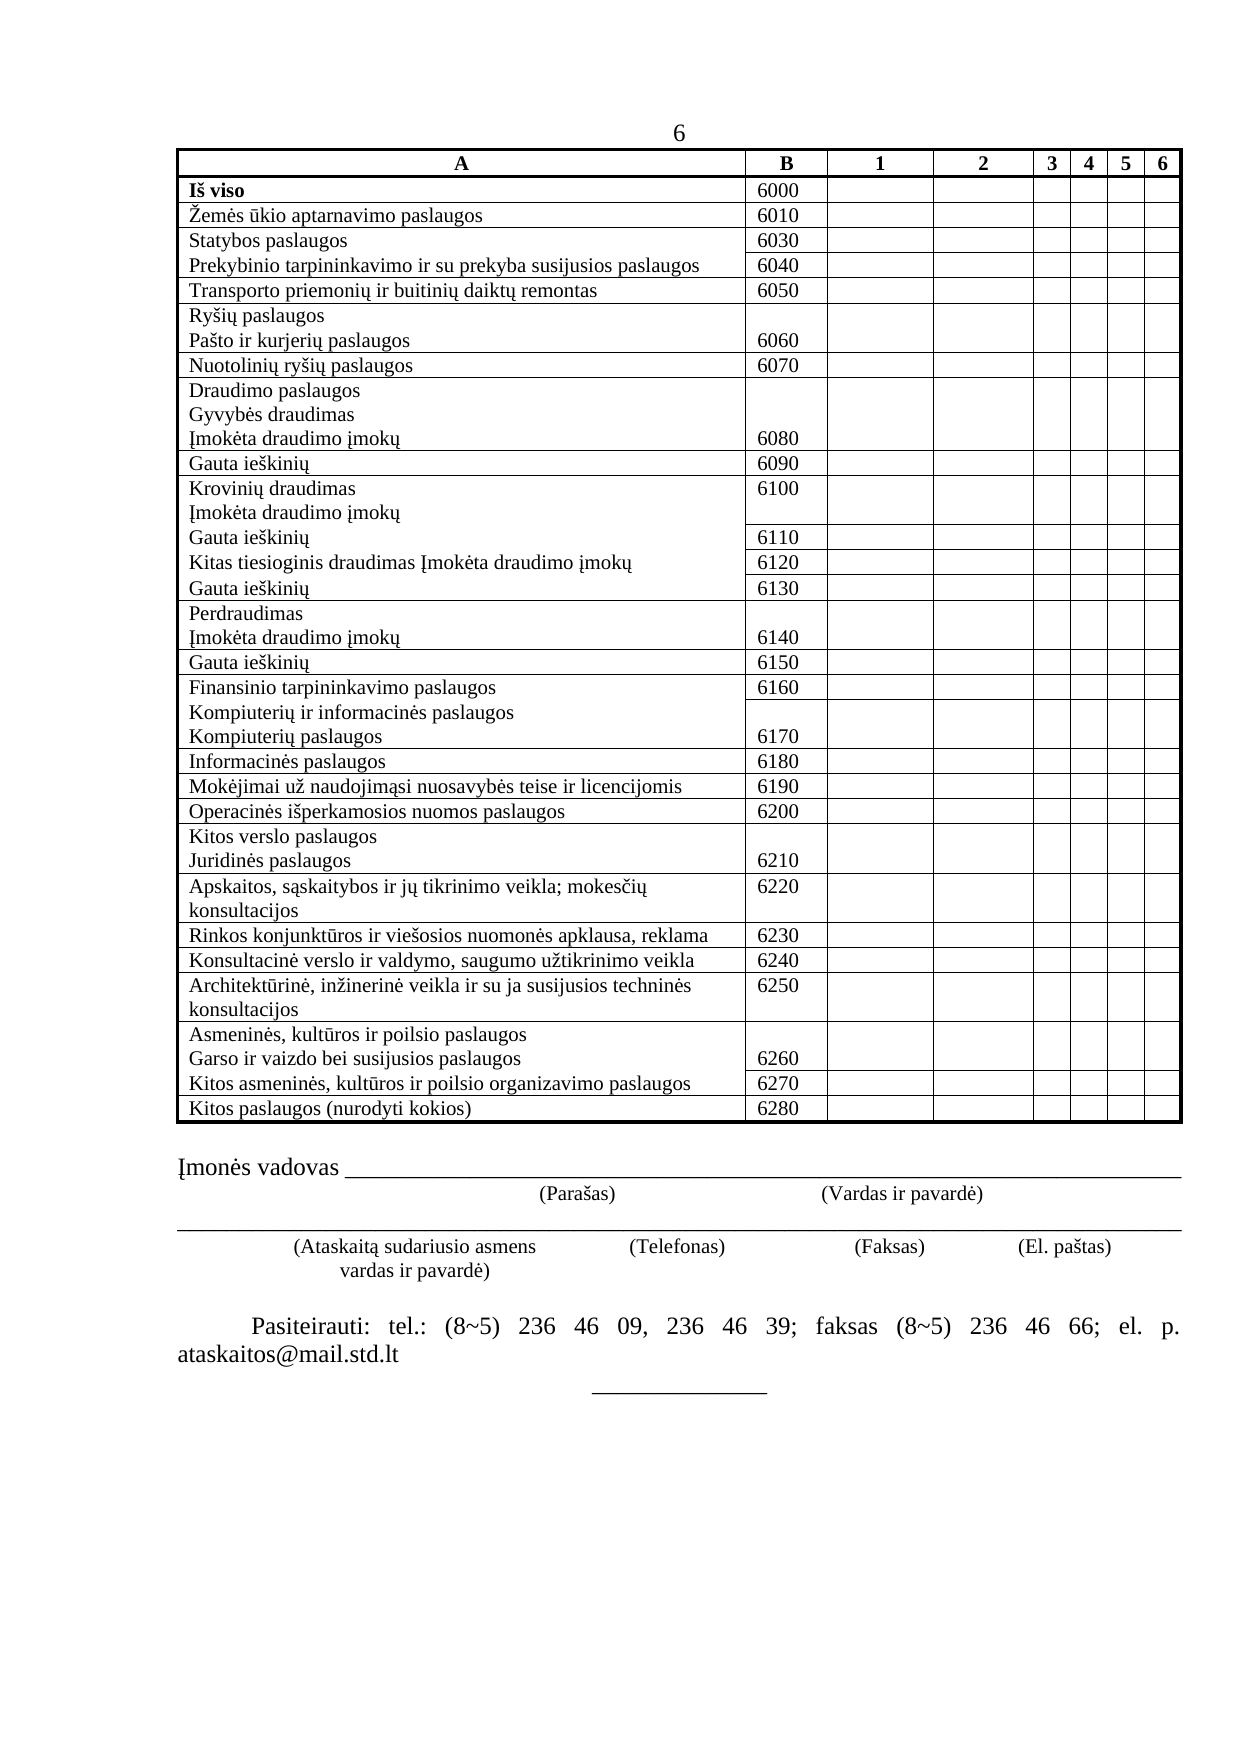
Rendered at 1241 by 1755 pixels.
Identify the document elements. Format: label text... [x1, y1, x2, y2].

table_cell [1071, 228, 1107, 252]
table_cell [1108, 1022, 1144, 1070]
table_cell [1071, 601, 1107, 649]
table_cell [1034, 923, 1070, 947]
table_cell B [746, 151, 827, 175]
table_cell [1071, 278, 1107, 302]
table_cell [1108, 1071, 1144, 1095]
table_cell Gauta ieškinių [179, 650, 745, 674]
table_cell [1145, 451, 1179, 475]
table_cell [828, 948, 933, 972]
table_cell [1034, 353, 1070, 377]
table_cell 6000 [746, 178, 827, 202]
table_cell [934, 203, 1033, 227]
table_cell [828, 476, 933, 524]
table_cell [1145, 675, 1179, 699]
table_cell [1108, 948, 1144, 972]
table_cell 6110 [746, 525, 827, 549]
table_cell [1071, 700, 1107, 748]
table_cell 6130 [746, 575, 827, 599]
table_cell [1108, 353, 1144, 377]
table_cell 6210 [746, 824, 827, 872]
table_cell [828, 1022, 933, 1070]
table_cell [934, 476, 1033, 524]
table_cell [1108, 525, 1144, 549]
text (Ataskaitą sudariusio asmens (Telefonas) (Faksas) (El. paštas) [177, 1234, 1181, 1258]
table_cell 6220 [746, 874, 827, 922]
table_cell [1071, 948, 1107, 972]
table_cell [934, 353, 1033, 377]
table_cell Apskaitos, sąskaitybos ir jų tikrinimo veikla; mokesčių konsultacijos [179, 874, 745, 922]
table_cell [1108, 304, 1144, 352]
table_cell [934, 378, 1033, 450]
table_cell [1145, 228, 1179, 252]
table_cell [1034, 378, 1070, 450]
table_cell [1108, 476, 1144, 524]
table_cell [934, 525, 1033, 549]
table_cell [828, 353, 933, 377]
table_cell 6090 [746, 451, 827, 475]
table_cell 6140 [746, 601, 827, 649]
table_cell Finansinio tarpininkavimo paslaugos [179, 675, 745, 699]
table_cell [1108, 378, 1144, 450]
table_cell [934, 451, 1033, 475]
table_cell [1108, 575, 1144, 599]
table_cell [934, 253, 1033, 277]
table_cell Mokėjimai už naudojimąsi nuosavybės teise ir licencijomis [179, 774, 745, 798]
table_cell [934, 575, 1033, 599]
table_cell Ryšių paslaugos Pašto ir kurjerių paslaugos [179, 304, 745, 352]
table_cell Konsultacinė verslo ir valdymo, saugumo užtikrinimo veikla [179, 948, 745, 972]
table_cell [1108, 278, 1144, 302]
table_cell [1034, 774, 1070, 798]
table_cell [934, 824, 1033, 872]
table_cell [1145, 774, 1179, 798]
table_cell Krovinių draudimas Įmokėta draudimo įmokų [179, 476, 745, 524]
table_cell [1034, 948, 1070, 972]
table_cell [828, 601, 933, 649]
table_cell Asmeninės, kultūros ir poilsio paslaugos Garso ir vaizdo bei susijusios paslaugos [179, 1022, 745, 1070]
table_cell [934, 675, 1033, 699]
table_cell [1071, 378, 1107, 450]
table_cell [1145, 525, 1179, 549]
table_cell [1108, 203, 1144, 227]
table_cell [828, 1071, 933, 1095]
table_cell Kitos asmeninės, kultūros ir poilsio organizavimo paslaugos [179, 1070, 745, 1095]
table_cell [1071, 353, 1107, 377]
table_cell [1034, 700, 1070, 748]
table_cell 5 [1108, 151, 1144, 175]
table_cell [828, 700, 933, 748]
table_cell [1034, 203, 1070, 227]
table_cell [1071, 253, 1107, 277]
table_cell Informacinės paslaugos [179, 749, 745, 773]
table_cell 6160 [746, 675, 827, 699]
table_cell 6120 [746, 550, 827, 574]
table_cell [1034, 675, 1070, 699]
table_cell [1071, 203, 1107, 227]
table_cell [828, 749, 933, 773]
table_cell 6260 [746, 1022, 827, 1070]
table_cell [828, 253, 933, 277]
table_cell [1145, 253, 1179, 277]
table_cell [1034, 278, 1070, 302]
table_cell [1071, 1071, 1107, 1095]
table_cell [1034, 601, 1070, 649]
table_cell [1034, 799, 1070, 823]
table_cell [1034, 575, 1070, 599]
table_cell 6080 [746, 378, 827, 450]
table_cell [1145, 923, 1179, 947]
table_cell [1071, 799, 1107, 823]
text vardas ir pavardė) [177, 1258, 1181, 1282]
text Pasiteirauti: tel.: (8~5) 236 46 09, 236 46 39; faksas (8~5) 236 46 66; el. p. ataskaitos@mail.std.lt [177, 1311, 1181, 1368]
table_cell [934, 973, 1033, 1021]
table_cell [934, 700, 1033, 748]
table_cell [1145, 973, 1179, 1021]
table_cell [934, 1071, 1033, 1095]
table_cell [1071, 923, 1107, 947]
table_cell [1034, 304, 1070, 352]
table_cell [828, 550, 933, 574]
table_cell [828, 874, 933, 922]
table_cell [1034, 451, 1070, 475]
table_cell [1145, 353, 1179, 377]
table_cell Iš viso [179, 178, 745, 202]
table_cell [1108, 253, 1144, 277]
table_cell [1145, 1022, 1179, 1070]
table_cell 6180 [746, 749, 827, 773]
table_cell [1145, 601, 1179, 649]
table_cell Perdraudimas Įmokėta draudimo įmokų [179, 601, 745, 649]
table_cell [1108, 874, 1144, 922]
table_cell [1071, 650, 1107, 674]
table_cell [1108, 550, 1144, 574]
table_cell [1071, 675, 1107, 699]
table_cell [828, 799, 933, 823]
table_cell [1108, 1096, 1144, 1120]
table_cell [1071, 575, 1107, 599]
table_cell 6200 [746, 799, 827, 823]
table_cell [828, 824, 933, 872]
table_cell 3 [1034, 151, 1070, 175]
table_cell [1071, 973, 1107, 1021]
table_cell [1108, 451, 1144, 475]
table_cell [1034, 253, 1070, 277]
table_cell 6040 [746, 253, 827, 277]
table_cell Gauta ieškinių [179, 574, 745, 599]
table_cell [828, 575, 933, 599]
table_cell [1071, 874, 1107, 922]
table_cell Kitas tiesioginis draudimas Įmokėta draudimo įmokų [179, 549, 745, 574]
table_cell Gauta ieškinių [179, 451, 745, 475]
table_cell Rinkos konjunktūros ir viešosios nuomonės apklausa, reklama [179, 923, 745, 947]
table_cell [828, 774, 933, 798]
table_cell [1145, 1071, 1179, 1095]
table_cell Architektūrinė, inžinerinė veikla ir su ja susijusios techninės konsultacijos [179, 973, 745, 1021]
table_cell [934, 774, 1033, 798]
table_cell Gauta ieškinių [179, 524, 745, 549]
table_cell [1145, 304, 1179, 352]
table_cell 6100 [746, 476, 827, 524]
table_cell 6240 [746, 948, 827, 972]
table_cell [934, 550, 1033, 574]
table_cell [934, 304, 1033, 352]
table_cell [828, 675, 933, 699]
table_cell [1071, 774, 1107, 798]
table_cell [934, 650, 1033, 674]
table_cell 6190 [746, 774, 827, 798]
table_cell [1108, 923, 1144, 947]
table_cell [1145, 575, 1179, 599]
table_cell Statybos paslaugos [179, 228, 745, 252]
table_cell [1145, 824, 1179, 872]
table_cell [1071, 749, 1107, 773]
table_cell [1145, 700, 1179, 748]
table_cell [1108, 601, 1144, 649]
table_cell [1034, 650, 1070, 674]
table_cell [1034, 824, 1070, 872]
table_cell Transporto priemonių ir buitinių daiktų remontas [179, 278, 745, 302]
table_cell [828, 973, 933, 1021]
table_cell 2 [934, 151, 1033, 175]
table_cell [934, 1022, 1033, 1070]
table_cell [1145, 550, 1179, 574]
table_cell [1145, 650, 1179, 674]
table_cell [828, 378, 933, 450]
table_cell Nuotolinių ryšių paslaugos [179, 353, 745, 377]
table_cell [934, 278, 1033, 302]
table_cell [828, 228, 933, 252]
table_cell [934, 948, 1033, 972]
table_cell [1145, 203, 1179, 227]
table_cell [828, 203, 933, 227]
table_cell [934, 923, 1033, 947]
table_cell [1108, 228, 1144, 252]
table_cell [1108, 799, 1144, 823]
table_cell 6250 [746, 973, 827, 1021]
table_cell 6060 [746, 304, 827, 352]
table_cell [1071, 824, 1107, 872]
table_cell [1034, 749, 1070, 773]
table_cell 6070 [746, 353, 827, 377]
table_cell [1034, 1071, 1070, 1095]
table_cell [934, 799, 1033, 823]
table_cell 6150 [746, 650, 827, 674]
table_cell [1071, 178, 1107, 202]
table_cell Kitos paslaugos (nurodyti kokios) [179, 1096, 745, 1120]
table_cell 6 [1145, 151, 1179, 175]
table_cell 1 [828, 151, 933, 175]
table_cell [1145, 278, 1179, 302]
table_cell 6270 [746, 1071, 827, 1095]
table_cell [1071, 1022, 1107, 1070]
table_cell [1071, 451, 1107, 475]
table_cell [1071, 304, 1107, 352]
table_cell [1071, 525, 1107, 549]
table_cell [828, 923, 933, 947]
table_cell [1034, 973, 1070, 1021]
table_cell [1108, 178, 1144, 202]
text Įmonės vadovas [177, 1152, 1181, 1181]
table_cell [1034, 1096, 1070, 1120]
table_cell 6010 [746, 203, 827, 227]
table_cell [934, 178, 1033, 202]
table_cell [828, 525, 933, 549]
table_cell [1145, 749, 1179, 773]
table_cell [1145, 1096, 1179, 1120]
table_cell [1108, 774, 1144, 798]
table_cell [828, 451, 933, 475]
table_cell [1108, 650, 1144, 674]
table_cell [1034, 550, 1070, 574]
table_cell [1108, 675, 1144, 699]
table_cell Kitos verslo paslaugos Juridinės paslaugos [179, 824, 745, 872]
table_cell Operacinės išperkamosios nuomos paslaugos [179, 799, 745, 823]
table_cell [1034, 228, 1070, 252]
table_cell 6170 [746, 700, 827, 748]
table_cell [1108, 824, 1144, 872]
table_cell [1034, 178, 1070, 202]
text (Parašas) (Vardas ir pavardė) [177, 1181, 1181, 1205]
table_cell [934, 749, 1033, 773]
table_cell [828, 1096, 933, 1120]
table_cell [934, 228, 1033, 252]
table_cell Žemės ūkio aptarnavimo paslaugos [179, 203, 745, 227]
table_cell [1108, 700, 1144, 748]
table_cell [828, 178, 933, 202]
table_cell 6280 [746, 1096, 827, 1120]
table_cell [1108, 973, 1144, 1021]
table_cell Prekybinio tarpininkavimo ir su prekyba susijusios paslaugos [179, 252, 745, 277]
table_cell [1071, 550, 1107, 574]
table_cell 4 [1071, 151, 1107, 175]
table_cell [828, 304, 933, 352]
table_cell A [179, 151, 745, 175]
table_cell [1071, 476, 1107, 524]
table_cell [1145, 799, 1179, 823]
table_cell [1145, 378, 1179, 450]
table_cell [1034, 476, 1070, 524]
table_cell [1145, 476, 1179, 524]
table_cell [1034, 874, 1070, 922]
table_cell [934, 601, 1033, 649]
table_cell [1034, 1022, 1070, 1070]
table_cell [1108, 749, 1144, 773]
table_cell [828, 650, 933, 674]
table_cell [934, 874, 1033, 922]
table_cell [1145, 874, 1179, 922]
table_cell 6230 [746, 923, 827, 947]
table_cell Draudimo paslaugos Gyvybės draudimas Įmokėta draudimo įmokų [179, 378, 745, 450]
table_cell [1145, 948, 1179, 972]
table_cell [828, 278, 933, 302]
table_cell [1145, 178, 1179, 202]
table_cell [934, 1096, 1033, 1120]
table_cell 6050 [746, 278, 827, 302]
table_cell [1071, 1096, 1107, 1120]
table_cell Kompiuterių ir informacinės paslaugos Kompiuterių paslaugos [179, 699, 745, 748]
table_cell [1034, 525, 1070, 549]
text ______________ [177, 1368, 1181, 1397]
table_cell 6030 [746, 228, 827, 252]
